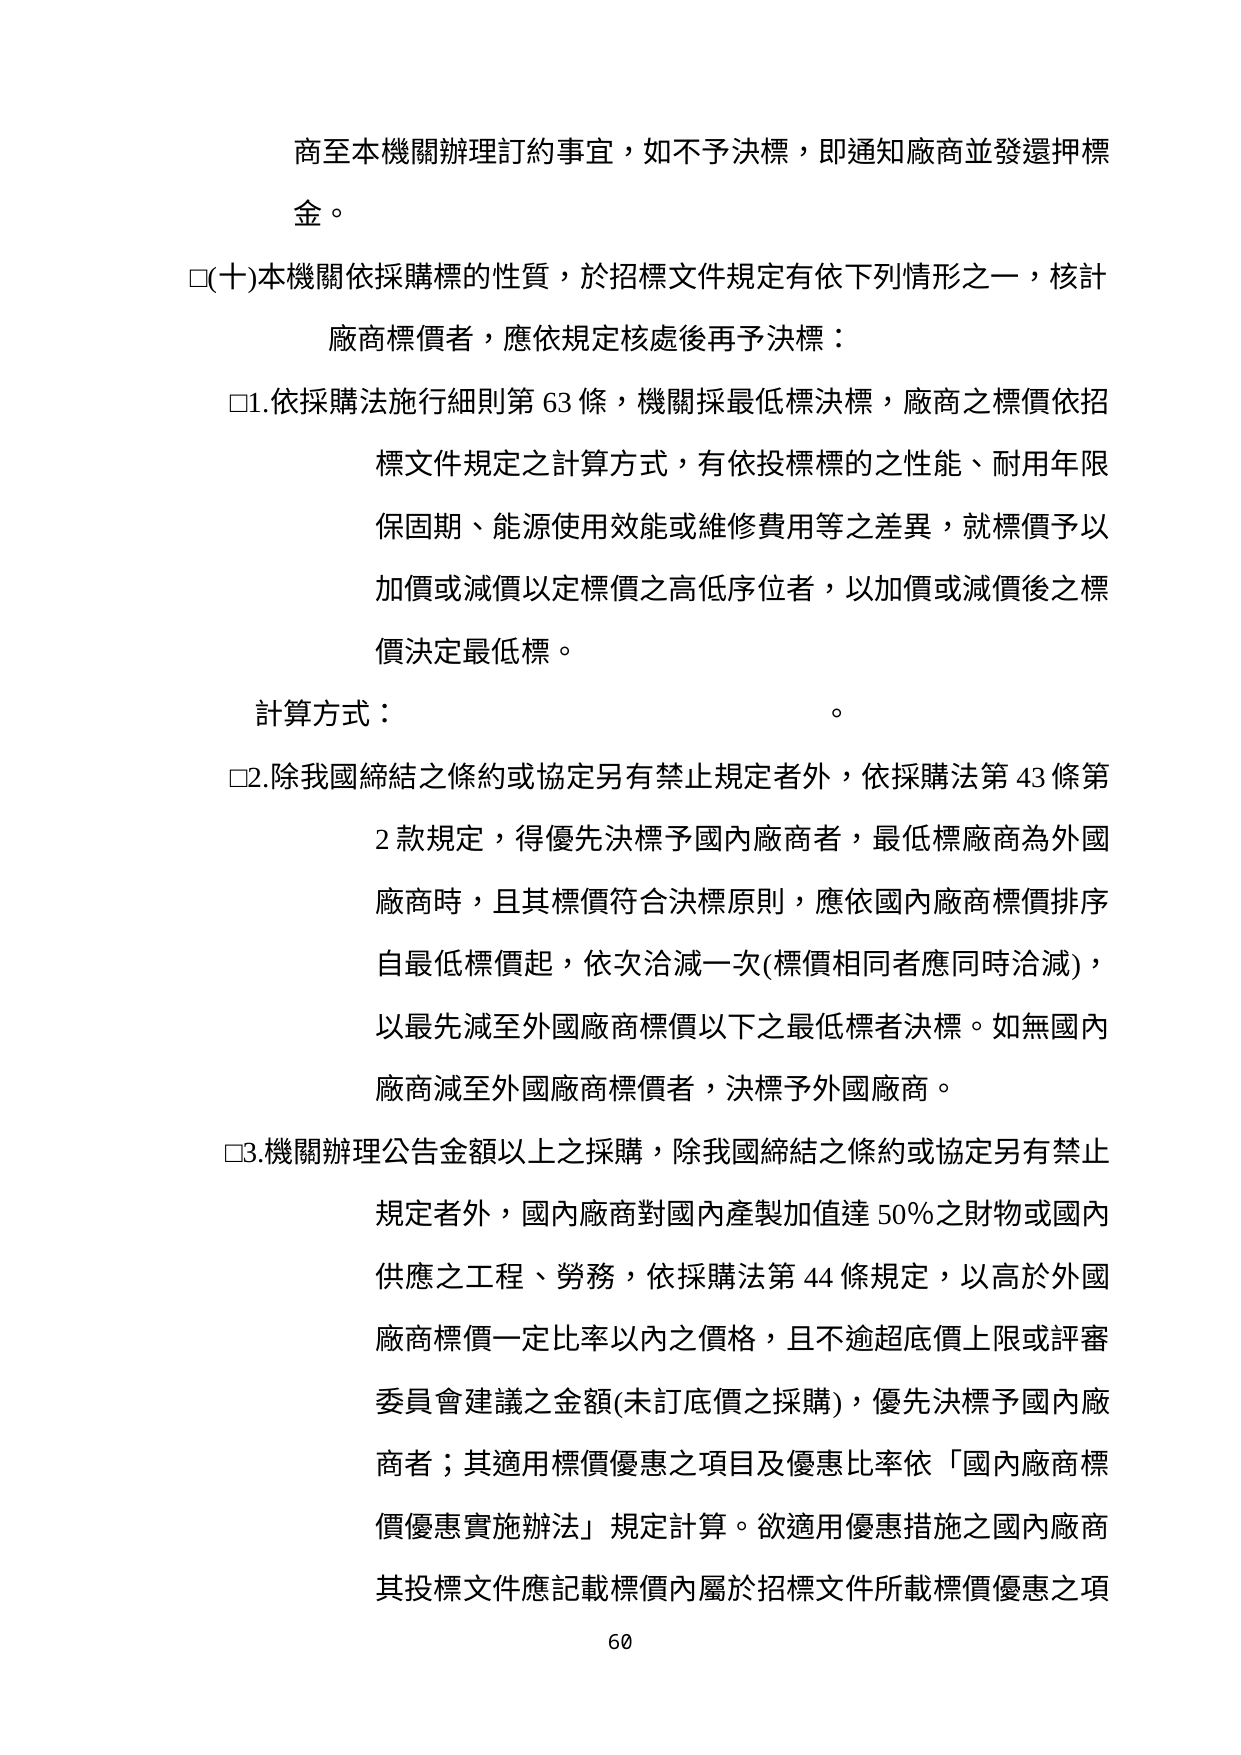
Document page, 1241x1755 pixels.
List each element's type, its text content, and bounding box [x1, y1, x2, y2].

text 計算方式： 。 [130, 670, 1110, 733]
text □3.機關辦理公告金額以上之採購，除我國締結之條約或協定另有禁止規定者外，國內廠商對國內產製加值達50％之財物或國內供應之工程、勞務，依採購法第44條規定，以高於外國廠商標價一定比率以內之價格，且不逾超底價上限或評審委員會建議之金額(未訂底價之採購)，優先決標予國內廠商者；其適用標價優惠之項目及優惠比率依「國內廠商標價優惠實施辦法」規定計算。欲適用優惠措施之國內廠商，其投標文件應記載標價內屬於招標文件所載標價優惠之項目、國內產製加值達50％或供應之事實、數量及價格，以供審查。另本目不得與前目同時適用於同一採購案。 [130, 1108, 1110, 1608]
text 商至本機關辦理訂約事宜，如不予決標，即通知廠商並發還押標金。 [130, 108, 1110, 233]
text □1.依採購法施行細則第63條，機關採最低標決標，廠商之標價依招標文件規定之計算方式，有依投標標的之性能、耐用年限、保固期、能源使用效能或維修費用等之差異，就標價予以加價或減價以定標價之高低序位者，以加價或減價後之標價決定最低標。 [130, 358, 1110, 670]
text □(十)本機關依採購標的性質，於招標文件規定有依下列情形之一，核計廠商標價者，應依規定核處後再予決標： [130, 233, 1110, 358]
text □2.除我國締結之條約或協定另有禁止規定者外，依採購法第43條第2款規定，得優先決標予國內廠商者，最低標廠商為外國廠商時，且其標價符合決標原則，應依國內廠商標價排序，自最低標價起，依次洽減一次(標價相同者應同時洽減)，以最先減至外國廠商標價以下之最低標者決標。如無國內廠商減至外國廠商標價者，決標予外國廠商。 [130, 733, 1110, 1108]
